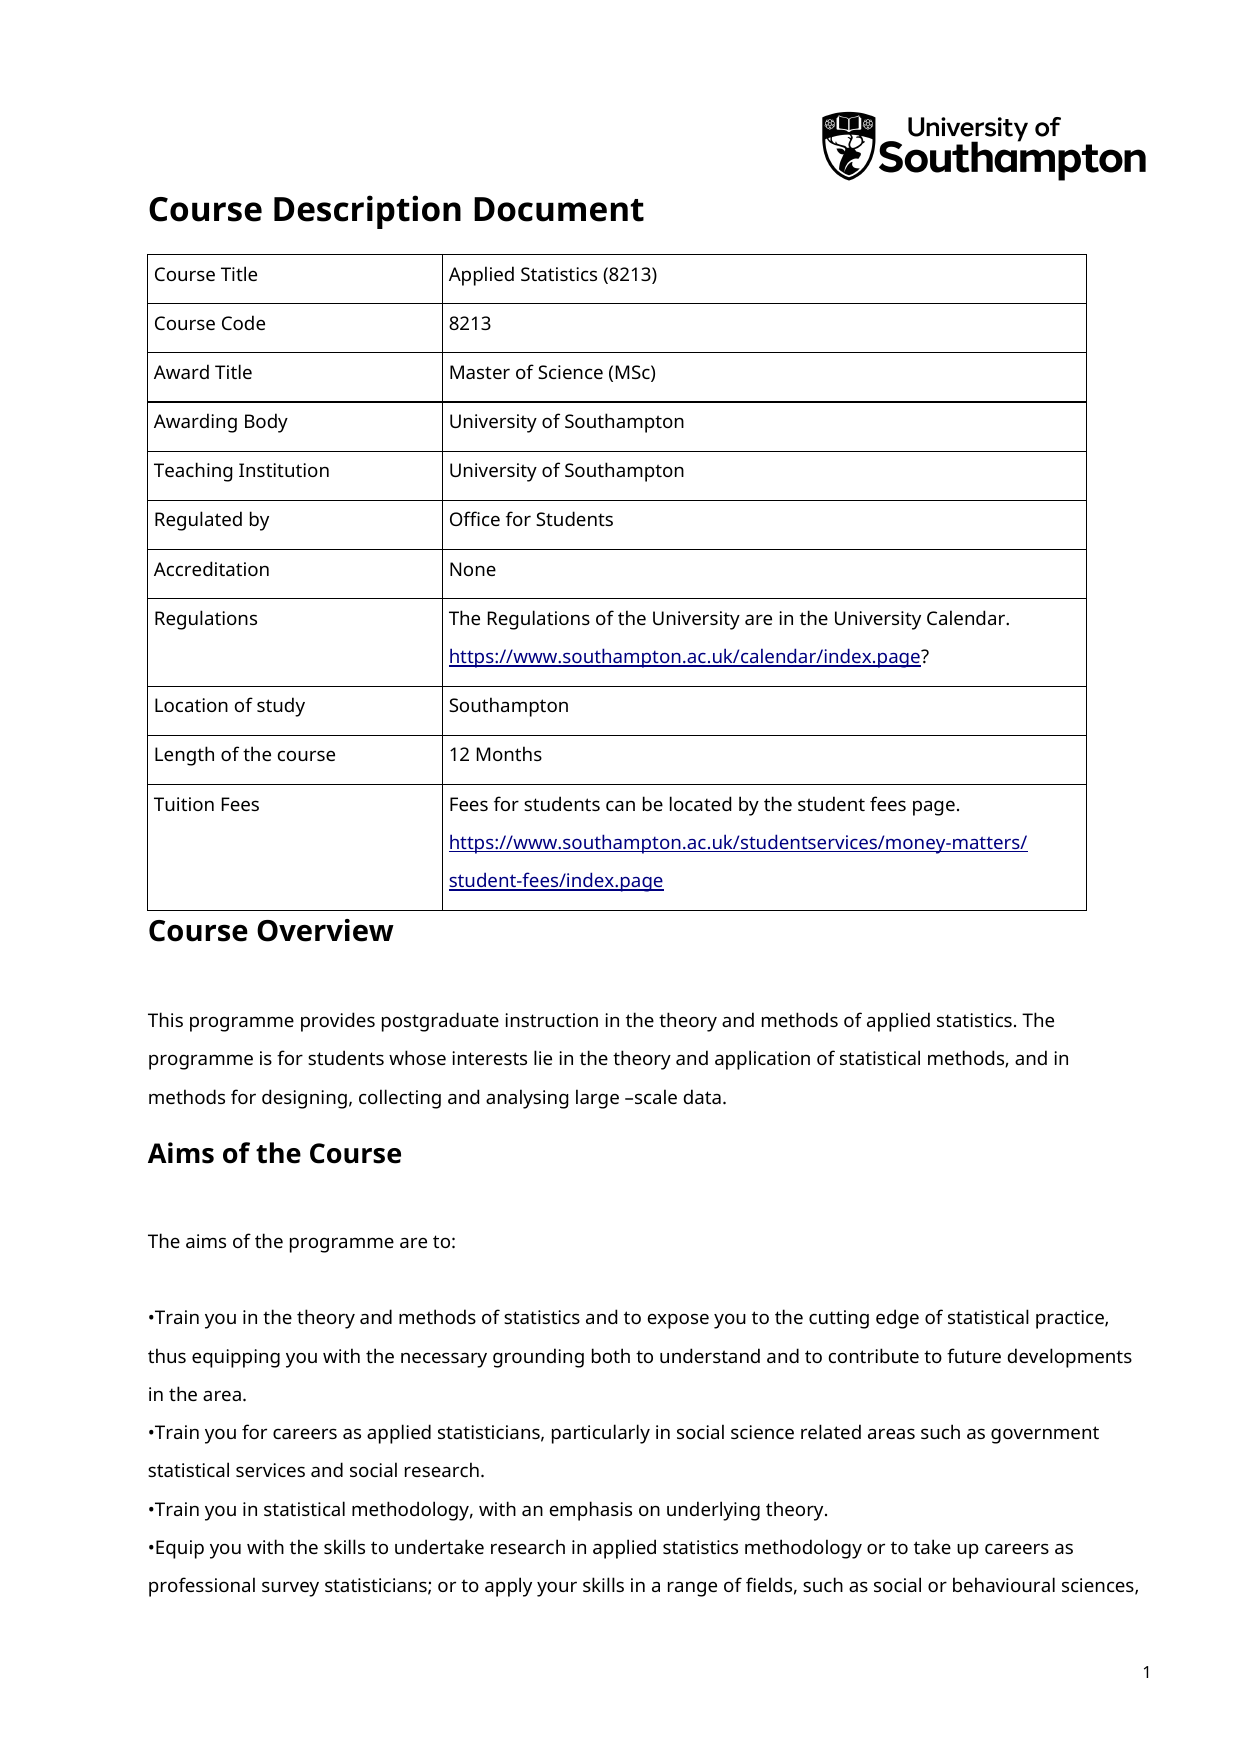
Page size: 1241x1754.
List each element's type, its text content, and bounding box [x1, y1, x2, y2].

table_cell None [443, 550, 1086, 598]
table_cell University of Southampton [443, 452, 1086, 500]
subtitle Course Overview [148, 911, 1152, 950]
table_cell Master of Science (MSc) [443, 353, 1086, 401]
table_cell 12 Months [443, 736, 1086, 784]
table_cell The Regulations of the University are in the University Calendar. https://www.southampton.ac.uk/calendar/index.page? [443, 599, 1086, 686]
table_cell Office for Students [443, 501, 1086, 549]
table_cell Course Code [148, 304, 442, 352]
table_cell Teaching Institution [148, 452, 442, 500]
table_cell Regulations [148, 599, 442, 686]
text This programme provides postgraduate instruction in the theory and methods of applied statistics. The programme is for students whose interests lie in the theory and application of statistical methods, and in methods for designing, collecting and analysing large –scale data. [148, 1007, 1152, 1109]
table_cell Accreditation [148, 550, 442, 598]
table_cell Fees for students can be located by the student fees page. https://www.southampton.ac.uk/studentservices/money-matters/student-fees/index.page [443, 785, 1086, 909]
subtitle Course Description Document [148, 186, 1152, 231]
table_cell University of Southampton [443, 403, 1086, 451]
table_cell Tuition Fees [148, 785, 442, 909]
table_cell Location of study [148, 687, 442, 735]
table_cell Award Title [148, 353, 442, 401]
table_header Course Title [148, 255, 442, 303]
text The aims of the programme are to: •Train you in the theory and methods of statistics and to expose you to the cutting edge of statistical practice, thus equipping you with the necessary grounding both to understand and to contribute to future developments in the area. •Train you for careers as applied statisticians, particularly in social science related areas such as government statistical services and social research. •Train you in statistical methodology, with an emphasis on underlying theory. •Equip you with the skills to undertake research in applied statistics methodology or to take up careers as professional survey statisticians; or to apply your skills in a range of fields, such as social or behavioural sciences, [148, 1228, 1152, 1598]
table_header Applied Statistics (8213) [443, 255, 1086, 303]
table_cell Regulated by [148, 501, 442, 549]
table_cell Southampton [443, 687, 1086, 735]
table_cell Awarding Body [148, 403, 442, 451]
subtitle Aims of the Course [148, 1135, 1152, 1172]
table_cell 8213 [443, 304, 1086, 352]
table_cell Length of the course [148, 736, 442, 784]
